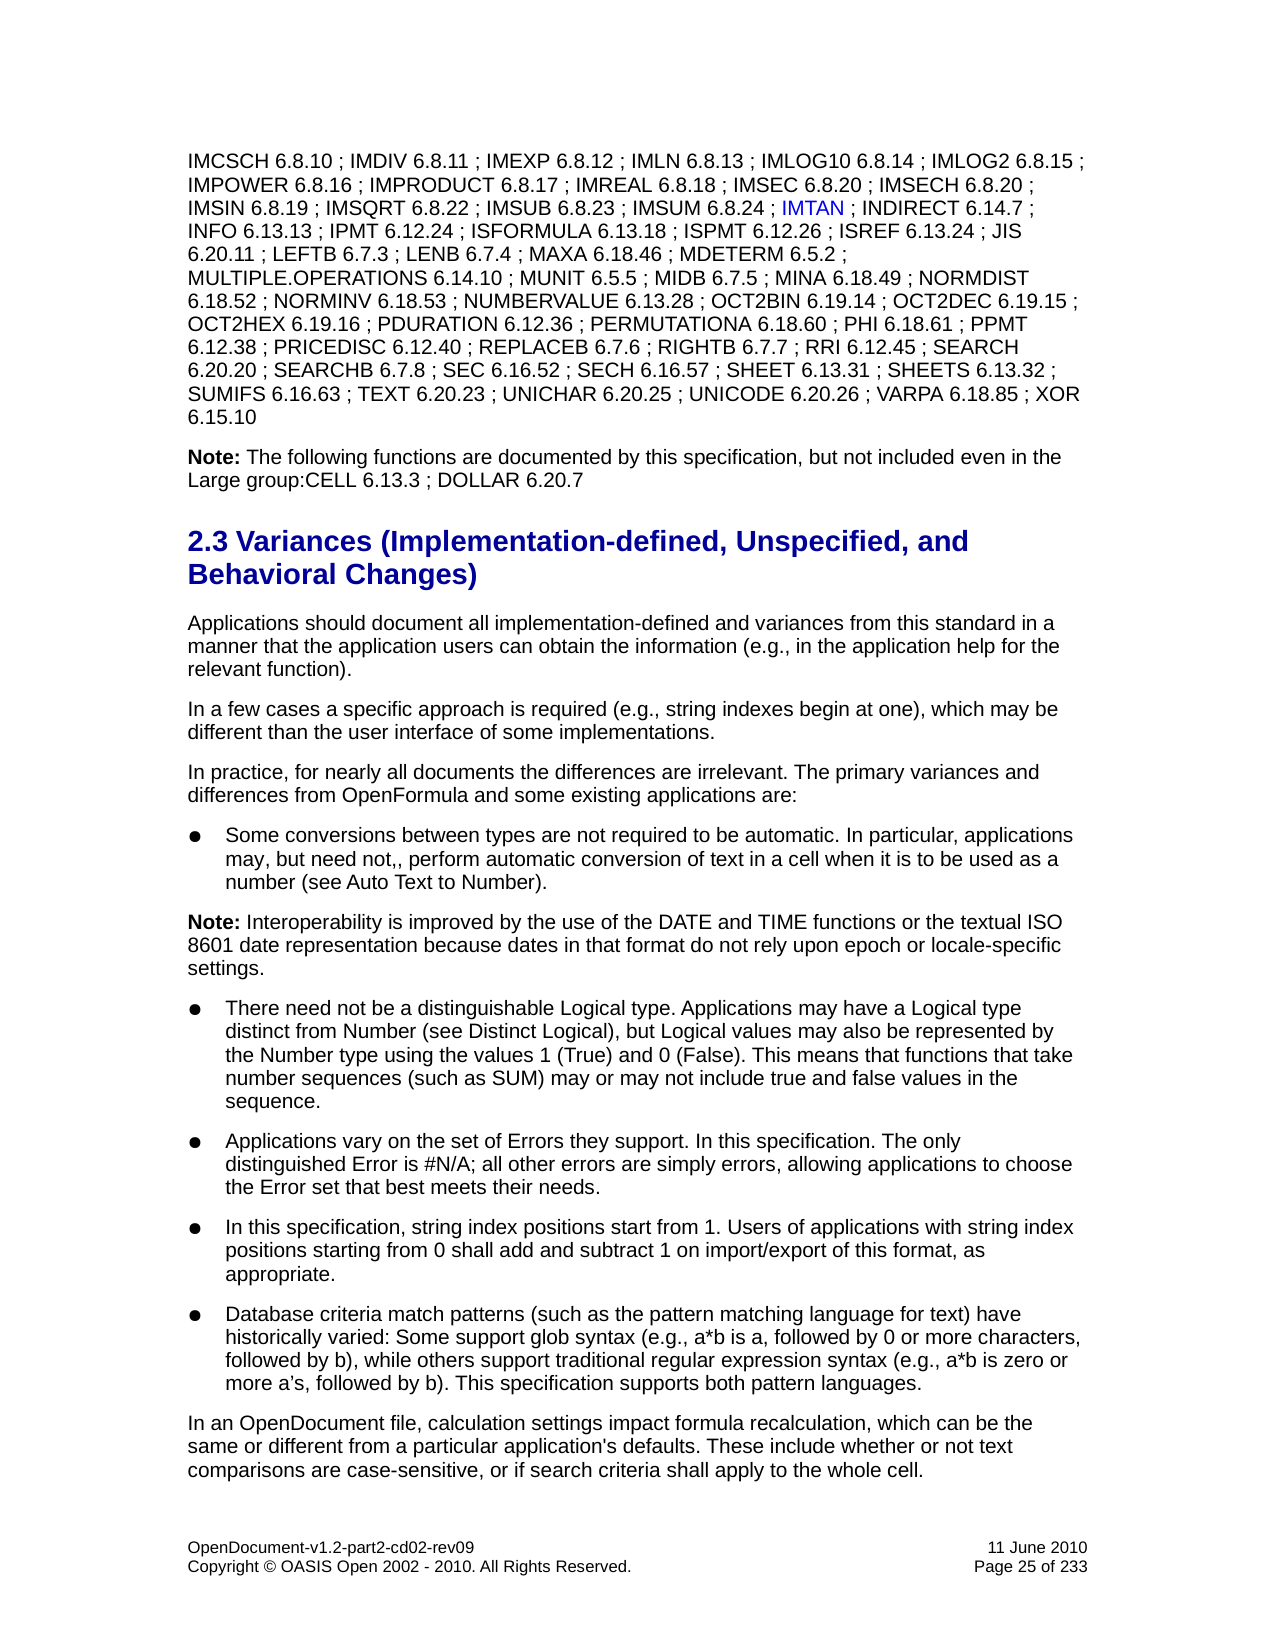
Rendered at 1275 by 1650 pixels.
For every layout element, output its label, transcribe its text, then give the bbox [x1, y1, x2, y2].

text Applications should document all implementation-defined and variances from this standard in a manner that the application users can obtain the information (e.g., in the application help for the relevant function). [187, 611, 1088, 681]
subtitle Variances (Implementation-defined, Unspecified, and Behavioral Changes) [187, 525, 1088, 591]
text IMCSCH 6.8.10 ; IMDIV 6.8.11 ; IMEXP 6.8.12 ; IMLN 6.8.13 ; IMLOG10 6.8.14 ; IMLOG2 6.8.15 ; IMPOWER 6.8.16 ; IMPRODUCT 6.8.17 ; IMREAL 6.8.18 ; IMSEC 6.8.20 ; IMSECH 6.8.20 ; IMSIN 6.8.19 ; IMSQRT 6.8.22 ; IMSUB 6.8.23 ; IMSUM 6.8.24 ; IMTAN ; INDIRECT 6.14.7 ; INFO 6.13.13 ; IPMT 6.12.24 ; ISFORMULA 6.13.18 ; ISPMT 6.12.26 ; ISREF 6.13.24 ; JIS 6.20.11 ; LEFTB 6.7.3 ; LENB 6.7.4 ; MAXA 6.18.46 ; MDETERM 6.5.2 ; MULTIPLE.OPERATIONS 6.14.10 ; MUNIT 6.5.5 ; MIDB 6.7.5 ; MINA 6.18.49 ; NORMDIST 6.18.52 ; NORMINV 6.18.53 ; NUMBERVALUE 6.13.28 ; OCT2BIN 6.19.14 ; OCT2DEC 6.19.15 ; OCT2HEX 6.19.16 ; PDURATION 6.12.36 ; PERMUTATIONA 6.18.60 ; PHI 6.18.61 ; PPMT 6.12.38 ; PRICEDISC 6.12.40 ; REPLACEB 6.7.6 ; RIGHTB 6.7.7 ; RRI 6.12.45 ; SEARCH 6.20.20 ; SEARCHB 6.7.8 ; SEC 6.16.52 ; SECH 6.16.57 ; SHEET 6.13.31 ; SHEETS 6.13.32 ; SUMIFS 6.16.63 ; TEXT 6.20.23 ; UNICHAR 6.20.25 ; UNICODE 6.20.26 ; VARPA 6.18.85 ; XOR 6.15.10 [187, 150, 1088, 429]
list There need not be a distinguishable Logical type. Applications may have a Logical type distinct from Number (see Distinct Logical), but Logical values may also be represented by the Number type using the values 1 (True) and 0 (False). This means that functions that take number sequences (such as SUM) may or may not include true and false values in the sequence. [187, 997, 1088, 1113]
text Note: Interoperability is improved by the use of the DATE and TIME functions or the textual ISO 8601 date representation because dates in that format do not rely upon epoch or locale-specific settings. [187, 910, 1088, 980]
text In an OpenDocument file, calculation settings impact formula recalculation, which can be the same or different from a particular application's defaults. These include whether or not text comparisons are case-sensitive, or if search criteria shall apply to the whole cell. [187, 1412, 1088, 1482]
list In this specification, string index positions start from 1. Users of applications with string index positions starting from 0 shall add and subtract 1 on import/export of this format, as appropriate. [187, 1216, 1088, 1286]
text Note: The following functions are documented by this specification, but not included even in the Large group:CELL 6.13.3 ; DOLLAR 6.20.7 [187, 445, 1088, 492]
text In practice, for nearly all documents the differences are irrelevant. The primary variances and differences from OpenFormula and some existing applications are: [187, 761, 1088, 807]
list Some conversions between types are not required to be automatic. In particular, applications may, but need not,, perform automatic conversion of text in a cell when it is to be used as a number (see Auto Text to Number). [187, 824, 1088, 894]
list Applications vary on the set of Errors they support. In this specification. The only distinguished Error is #N/A; all other errors are simply errors, allowing applications to choose the Error set that best meets their needs. [187, 1129, 1088, 1199]
text In a few cases a specific approach is required (e.g., string indexes begin at one), which may be different than the user interface of some implementations. [187, 698, 1088, 744]
list Database criteria match patterns (such as the pattern matching language for text) have historically varied: Some support glob syntax (e.g., a*b is a, followed by 0 or more characters, followed by b), while others support traditional regular expression syntax (e.g., a*b is zero or more a’s, followed by b). This specification supports both pattern languages. [187, 1302, 1088, 1395]
